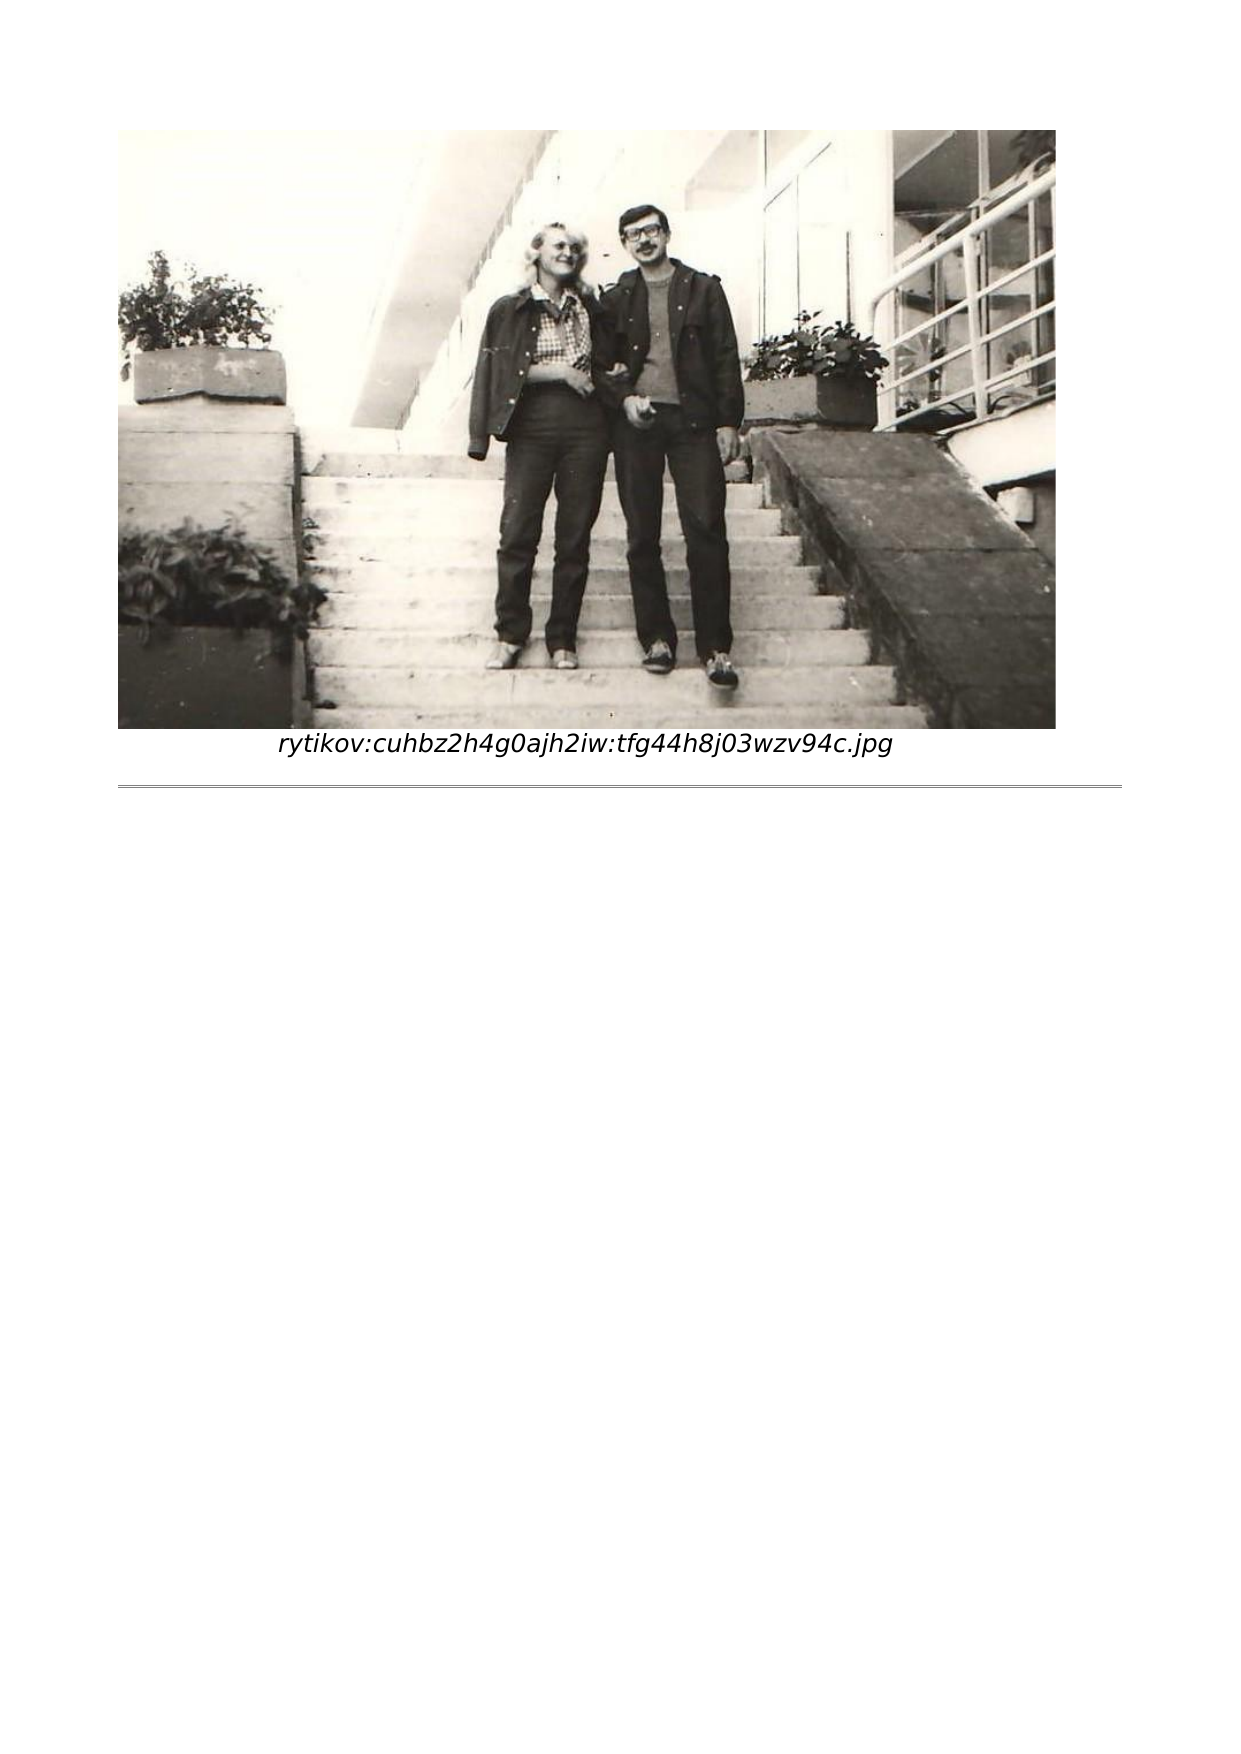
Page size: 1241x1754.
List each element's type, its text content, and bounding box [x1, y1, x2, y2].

text rytikov:cuhbz2h4g0ajh2iw:tfg44h8j03wzv94c.jpg [118, 729, 1056, 758]
picture [118, 130, 1056, 729]
